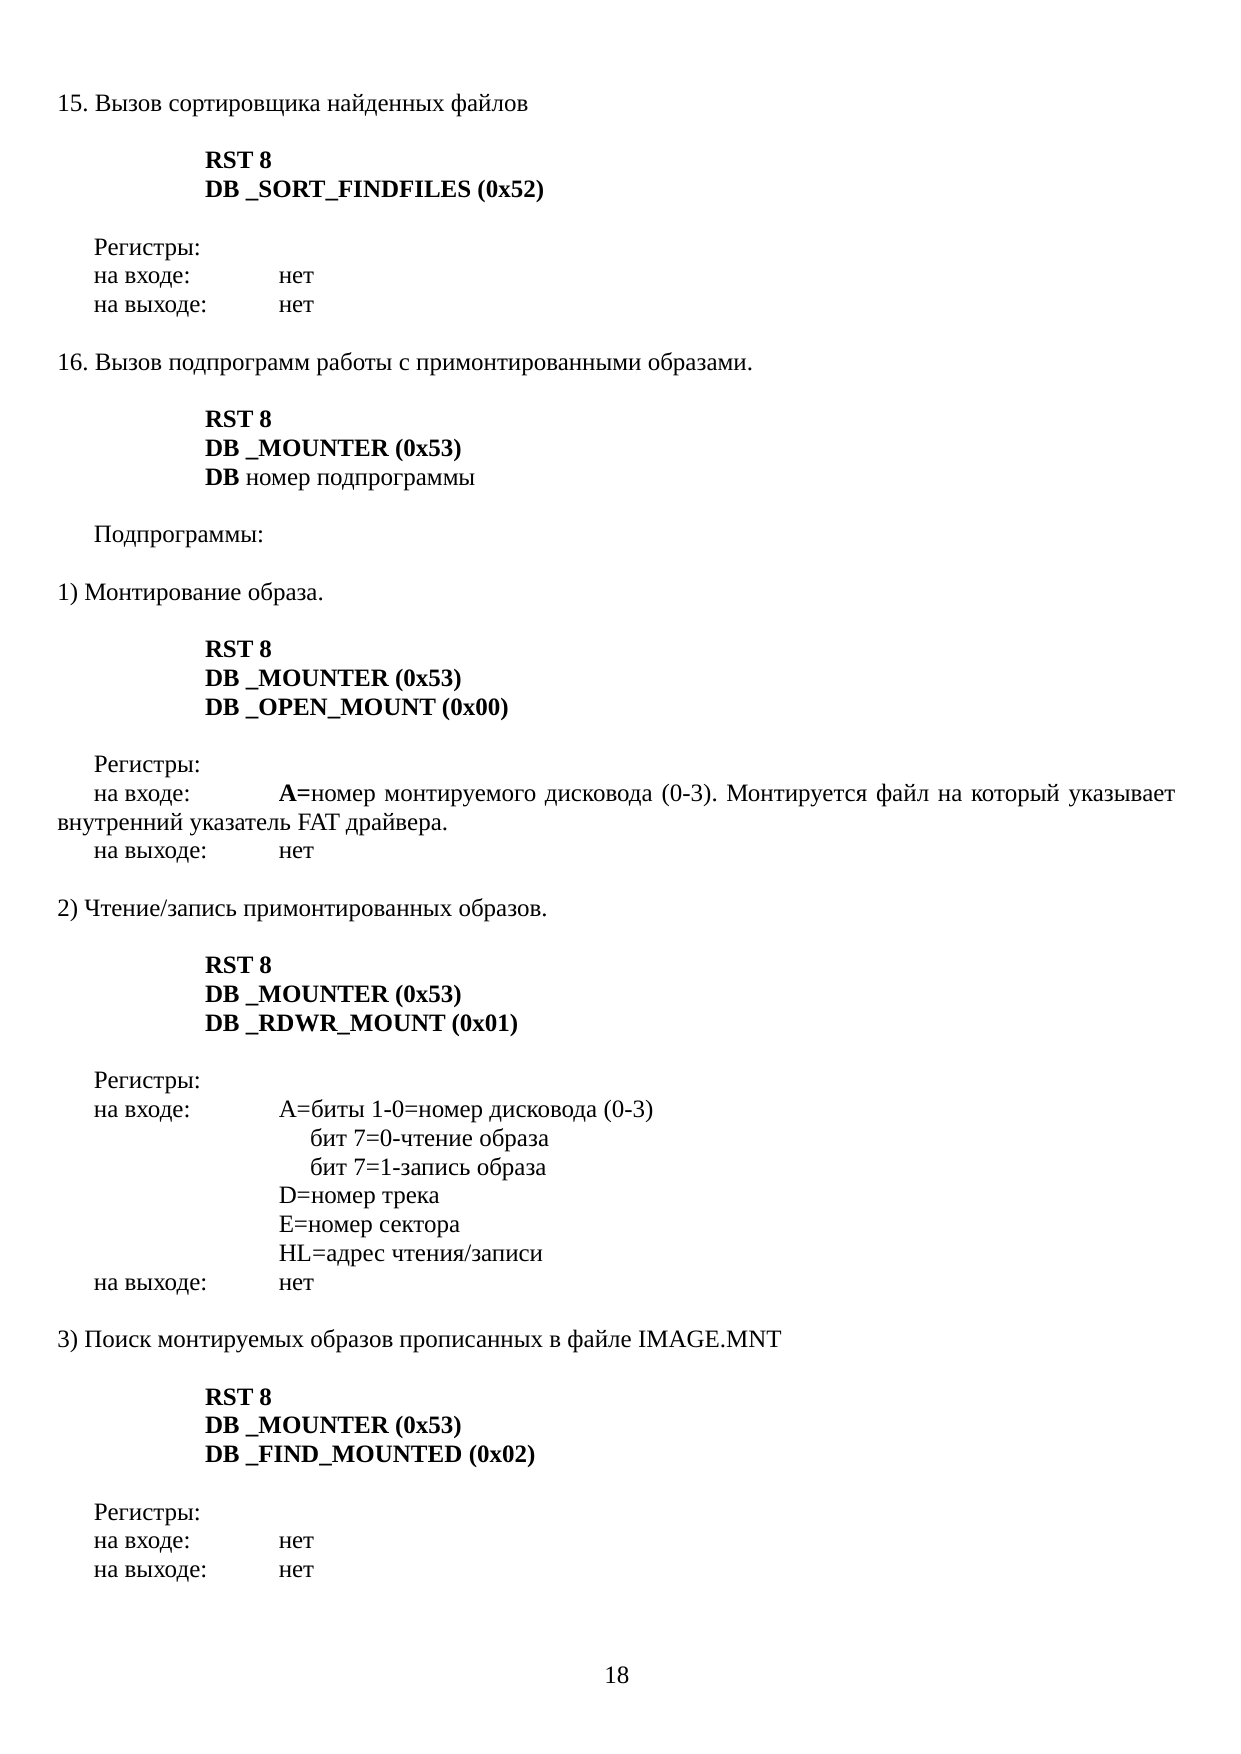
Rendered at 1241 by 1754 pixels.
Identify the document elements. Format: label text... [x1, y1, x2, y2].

text на выходе: нет [57, 1267, 1176, 1296]
text 2) Чтение/запись примонтированных образов. [57, 893, 1176, 922]
text D=номер трека [57, 1181, 1176, 1209]
text на выходе: нет [57, 289, 1176, 318]
text на выходе: нет [57, 836, 1176, 864]
text DB _OPEN_MOUNT (0x00) [57, 692, 1176, 721]
text DB _MOUNTER (0x53) [57, 663, 1176, 692]
text 16. Вызов подпрограмм работы с примонтированными образами. [57, 347, 1176, 376]
text 1) Монтирование образа. [57, 577, 1176, 606]
text RST 8 [57, 146, 1176, 174]
text E=номер сектора [57, 1209, 1176, 1238]
text Регистры: [57, 749, 1176, 778]
text на выходе: нет [57, 1554, 1176, 1583]
text Подпрограммы: [57, 519, 1176, 548]
text на входе: нет [57, 261, 1176, 289]
text Регистры: [57, 232, 1176, 261]
text RST 8 [57, 951, 1176, 979]
text DB _RDWR_MOUNT (0x01) [57, 1008, 1176, 1037]
text 3) Поиск монтируемых образов прописанных в файле IMAGE.MNT [57, 1324, 1176, 1353]
text бит 7=1-запись образа [57, 1152, 1176, 1181]
text RST 8 [57, 1382, 1176, 1411]
text DB _MOUNTER (0x53) [57, 1411, 1176, 1439]
text RST 8 [57, 404, 1176, 433]
text RST 8 [57, 634, 1176, 663]
text Регистры: [57, 1066, 1176, 1094]
text DB _MOUNTER (0x53) [57, 979, 1176, 1008]
text Регистры: [57, 1497, 1176, 1526]
text 15. Вызов сортировщика найденных файлов [57, 88, 1176, 117]
text DB _MOUNTER (0x53) [57, 433, 1176, 462]
text DB _SORT_FINDFILES (0x52) [57, 174, 1176, 203]
text HL=адрес чтения/записи [57, 1238, 1176, 1267]
text бит 7=0-чтение образа [57, 1123, 1176, 1152]
text на входе: A=биты 1-0=номер дисковода (0-3) [57, 1094, 1176, 1123]
text на входе: нет [57, 1526, 1176, 1554]
text DB номер подпрограммы [57, 462, 1176, 491]
text DB _FIND_MOUNTED (0x02) [57, 1439, 1176, 1468]
text на входе: A=номер монтируемого дисковода (0-3). Монтируется файл на который указывает внутренний указатель FAT драйвера. [57, 778, 1176, 836]
